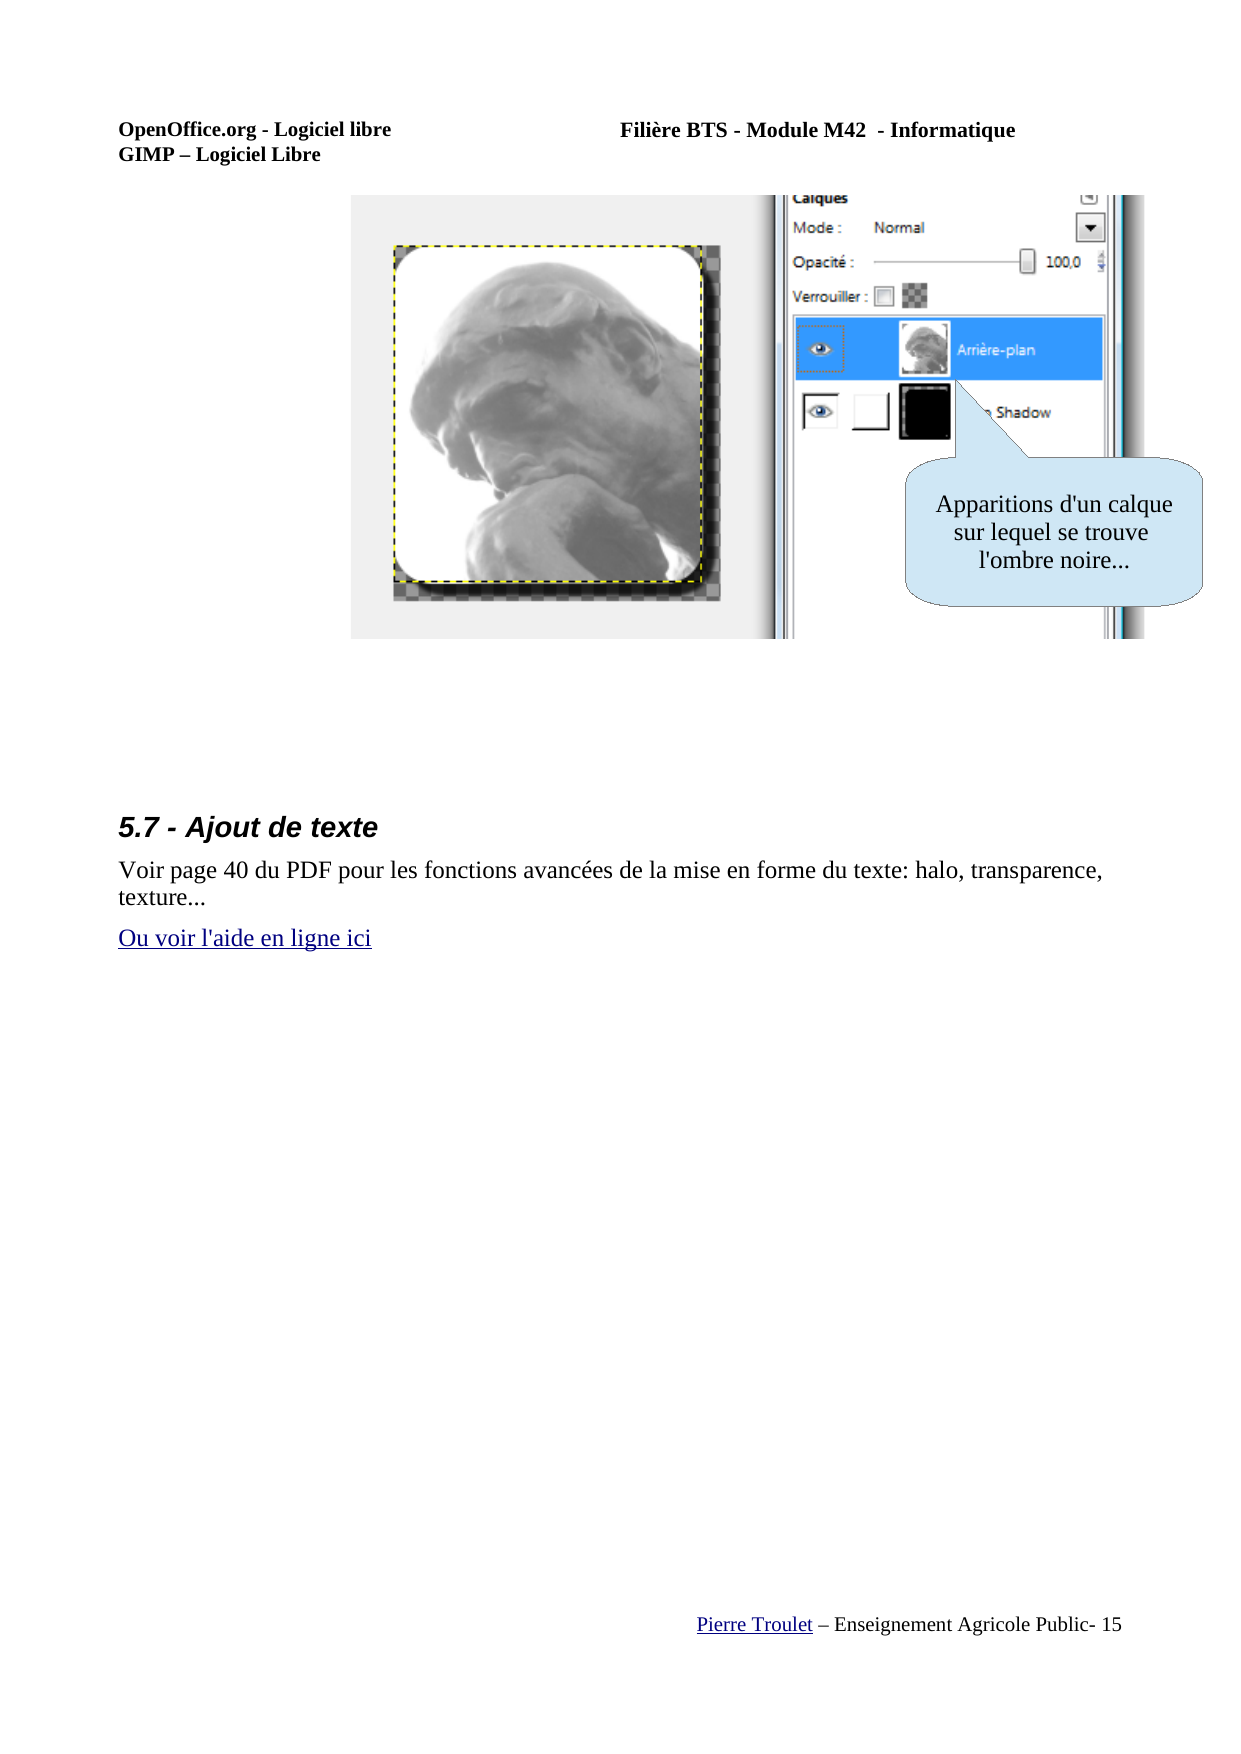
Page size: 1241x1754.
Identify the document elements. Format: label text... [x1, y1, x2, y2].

text Ou voir l'aide en ligne ici [118, 924, 1122, 951]
picture [350, 195, 1145, 639]
subtitle Ajout de texte [118, 811, 1122, 843]
text Voir page 40 du PDF pour les fonctions avancées de la mise en forme du texte: halo, transparence, texture... [118, 856, 1122, 911]
